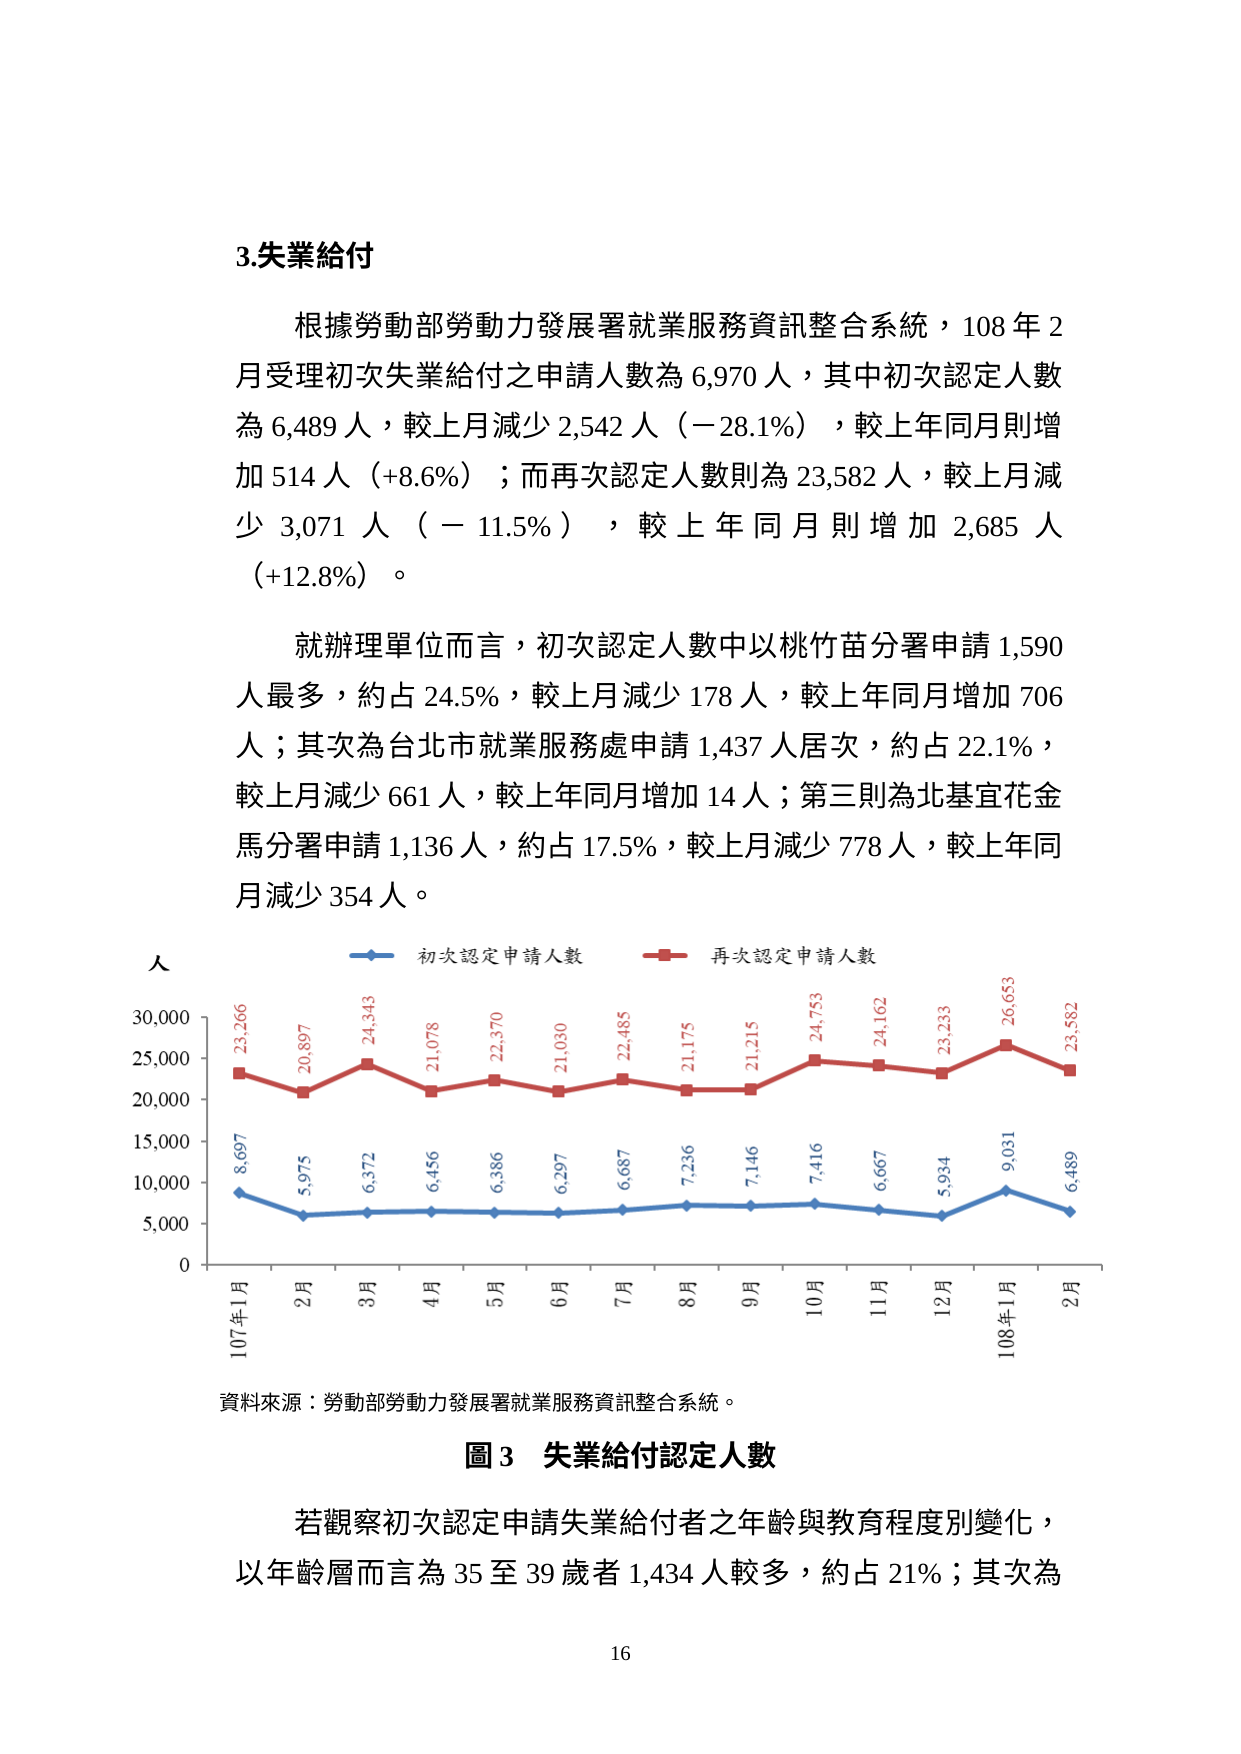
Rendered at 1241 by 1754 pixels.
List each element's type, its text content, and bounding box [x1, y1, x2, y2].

text 根據勞動部勞動力發展署就業服務資訊整合系統，108年2月受理初次失業給付之申請人數為6,970人，其中初次認定人數為6,489人，較上月減少2,542人（－28.1%），較上年同月則增加514人（+8.6%）；而再次認定人數則為23,582人，較上月減少3,071人（－11.5%），較上年同月則增加2,685人（+12.8%）。 [236, 296, 1063, 596]
text 圖3 失業給付認定人數 [177, 1436, 1063, 1473]
text 資料來源：勞動部勞動力發展署就業服務資訊整合系統。 [103, 1386, 1063, 1416]
picture [103, 936, 1114, 1386]
text 若觀察初次認定申請失業給付者之年齡與教育程度別變化，以年齡層而言為35至39歲者1,434人較多，約占21%；其次為 [236, 1493, 1063, 1593]
subtitle 3.失業給付 [236, 227, 1063, 277]
text 就辦理單位而言，初次認定人數中以桃竹苗分署申請1,590人最多，約占24.5%，較上月減少178人，較上年同月增加706人；其次為台北市就業服務處申請1,437人居次，約占22.1%，較上月減少661人，較上年同月增加14人；第三則為北基宜花金馬分署申請1,136人，約占17.5%，較上月減少778人，較上年同月減少354人。 [236, 616, 1063, 916]
